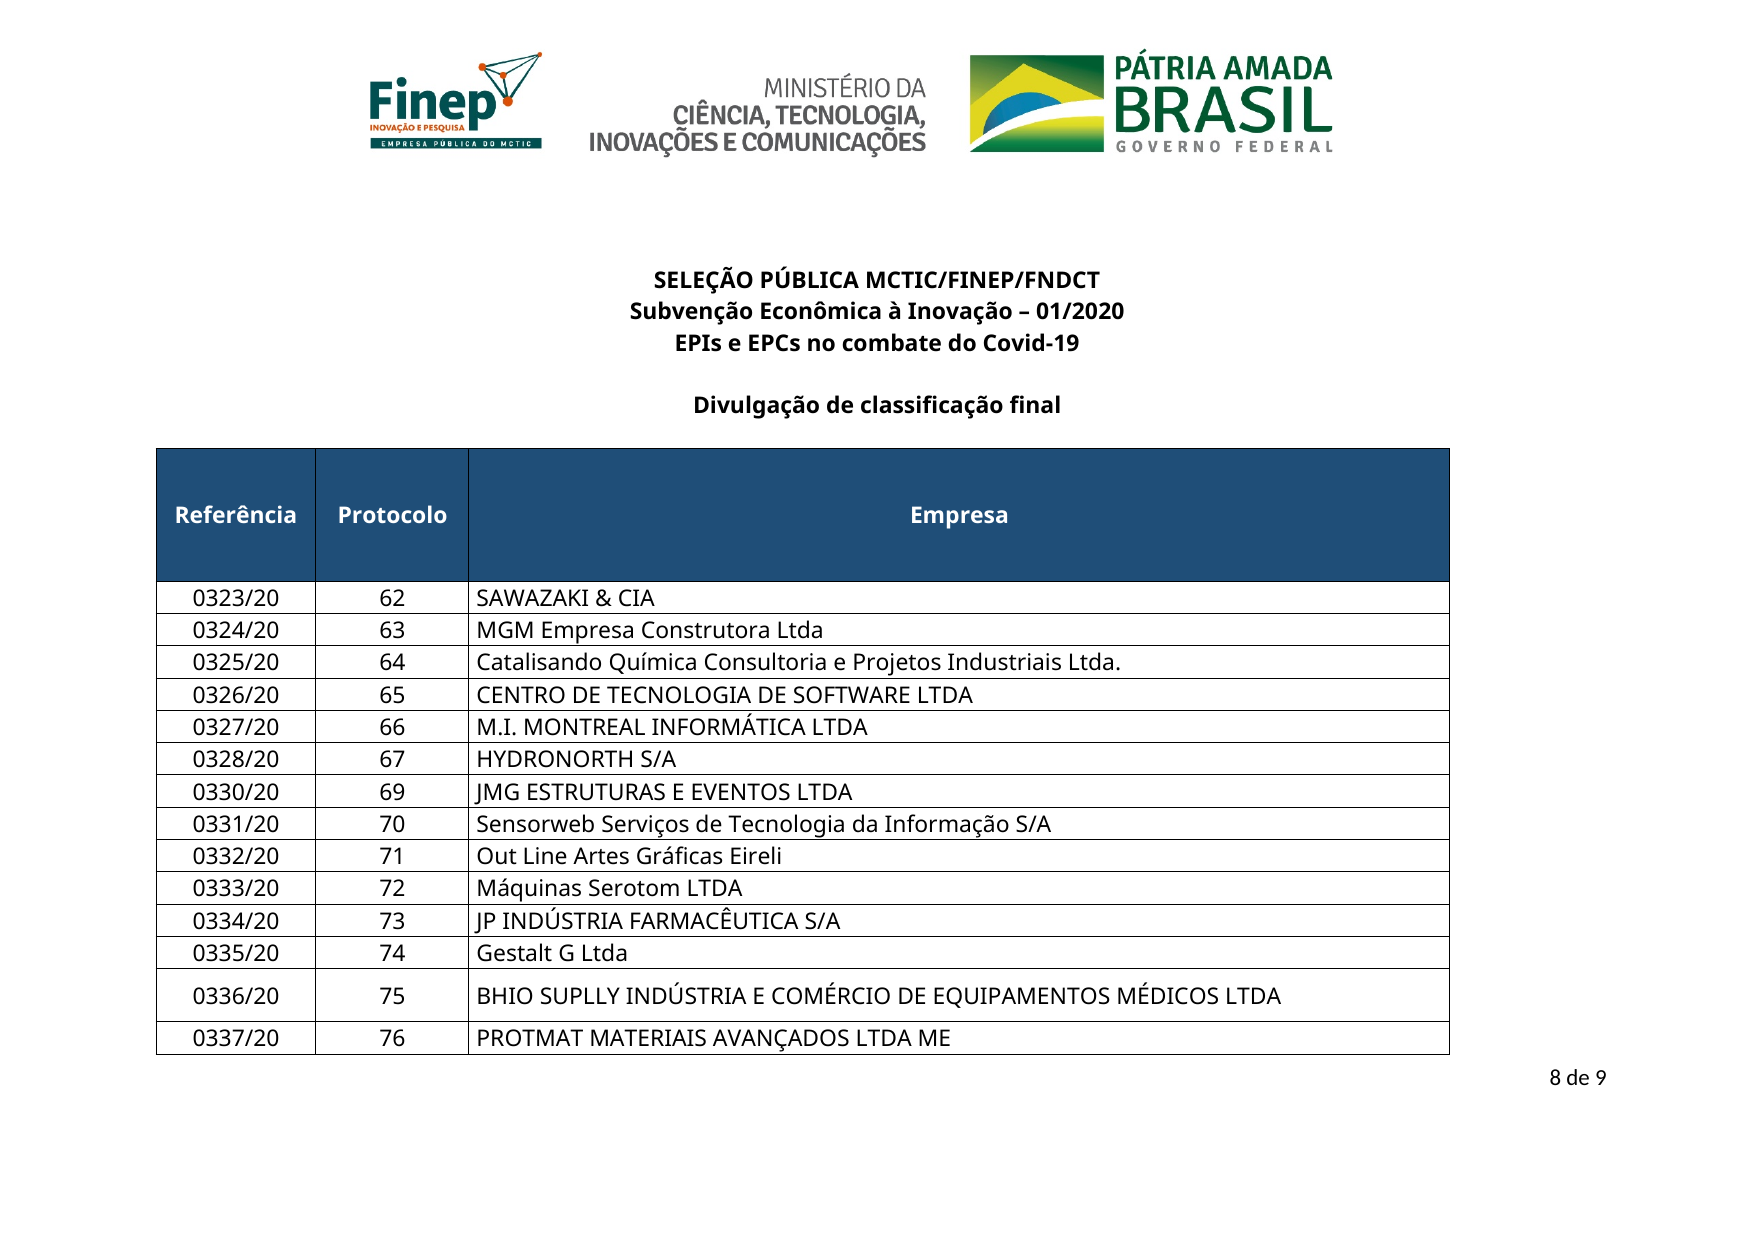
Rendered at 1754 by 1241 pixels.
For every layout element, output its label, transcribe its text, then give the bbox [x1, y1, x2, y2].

table_cell 65 [316, 679, 468, 710]
table_header Empresa [469, 449, 1449, 581]
table_cell 0337/20 [157, 1022, 315, 1053]
table_cell 64 [316, 646, 468, 677]
table_cell 0336/20 [157, 969, 315, 1021]
table_cell SAWAZAKI & CIA [469, 582, 1449, 613]
table_cell 0326/20 [157, 679, 315, 710]
table_cell 67 [316, 743, 468, 774]
table_cell HYDRONORTH S/A [469, 743, 1449, 774]
table_cell JMG ESTRUTURAS E EVENTOS LTDA [469, 775, 1449, 807]
table_cell Catalisando Química Consultoria e Projetos Industriais Ltda. [469, 646, 1449, 677]
table_cell 62 [316, 582, 468, 613]
table_cell JP INDÚSTRIA FARMACÊUTICA S/A [469, 905, 1449, 936]
table_cell 0324/20 [157, 614, 315, 645]
table_cell 0327/20 [157, 711, 315, 742]
table_cell 73 [316, 905, 468, 936]
table_cell BHIO SUPLLY INDÚSTRIA E COMÉRCIO DE EQUIPAMENTOS MÉDICOS LTDA [469, 969, 1449, 1021]
table_cell 0325/20 [157, 646, 315, 677]
table_cell 70 [316, 808, 468, 839]
table_cell 74 [316, 937, 468, 968]
table_cell 76 [316, 1022, 468, 1053]
table_cell 0330/20 [157, 775, 315, 807]
table_cell M.I. MONTREAL INFORMÁTICA LTDA [469, 711, 1449, 742]
table_cell 66 [316, 711, 468, 742]
table_cell MGM Empresa Construtora Ltda [469, 614, 1449, 645]
table_cell 0331/20 [157, 808, 315, 839]
table_header Protocolo [316, 449, 468, 581]
table_cell Sensorweb Serviços de Tecnologia da Informação S/A [469, 808, 1449, 839]
table_cell 0333/20 [157, 872, 315, 903]
table_cell 69 [316, 775, 468, 807]
table_cell 72 [316, 872, 468, 903]
table_cell 0335/20 [157, 937, 315, 968]
table_cell 71 [316, 840, 468, 871]
table_cell 0323/20 [157, 582, 315, 613]
table_header Referência [157, 449, 315, 581]
table_cell 0334/20 [157, 905, 315, 936]
table_cell 63 [316, 614, 468, 645]
table_cell 75 [316, 969, 468, 1021]
table_cell PROTMAT MATERIAIS AVANÇADOS LTDA ME [469, 1022, 1449, 1053]
table_cell 0328/20 [157, 743, 315, 774]
table_cell Máquinas Serotom LTDA [469, 872, 1449, 903]
table_cell CENTRO DE TECNOLOGIA DE SOFTWARE LTDA [469, 679, 1449, 710]
table_cell Gestalt G Ltda [469, 937, 1449, 968]
table_cell Out Line Artes Gráficas Eireli [469, 840, 1449, 871]
table_cell 0332/20 [157, 840, 315, 871]
